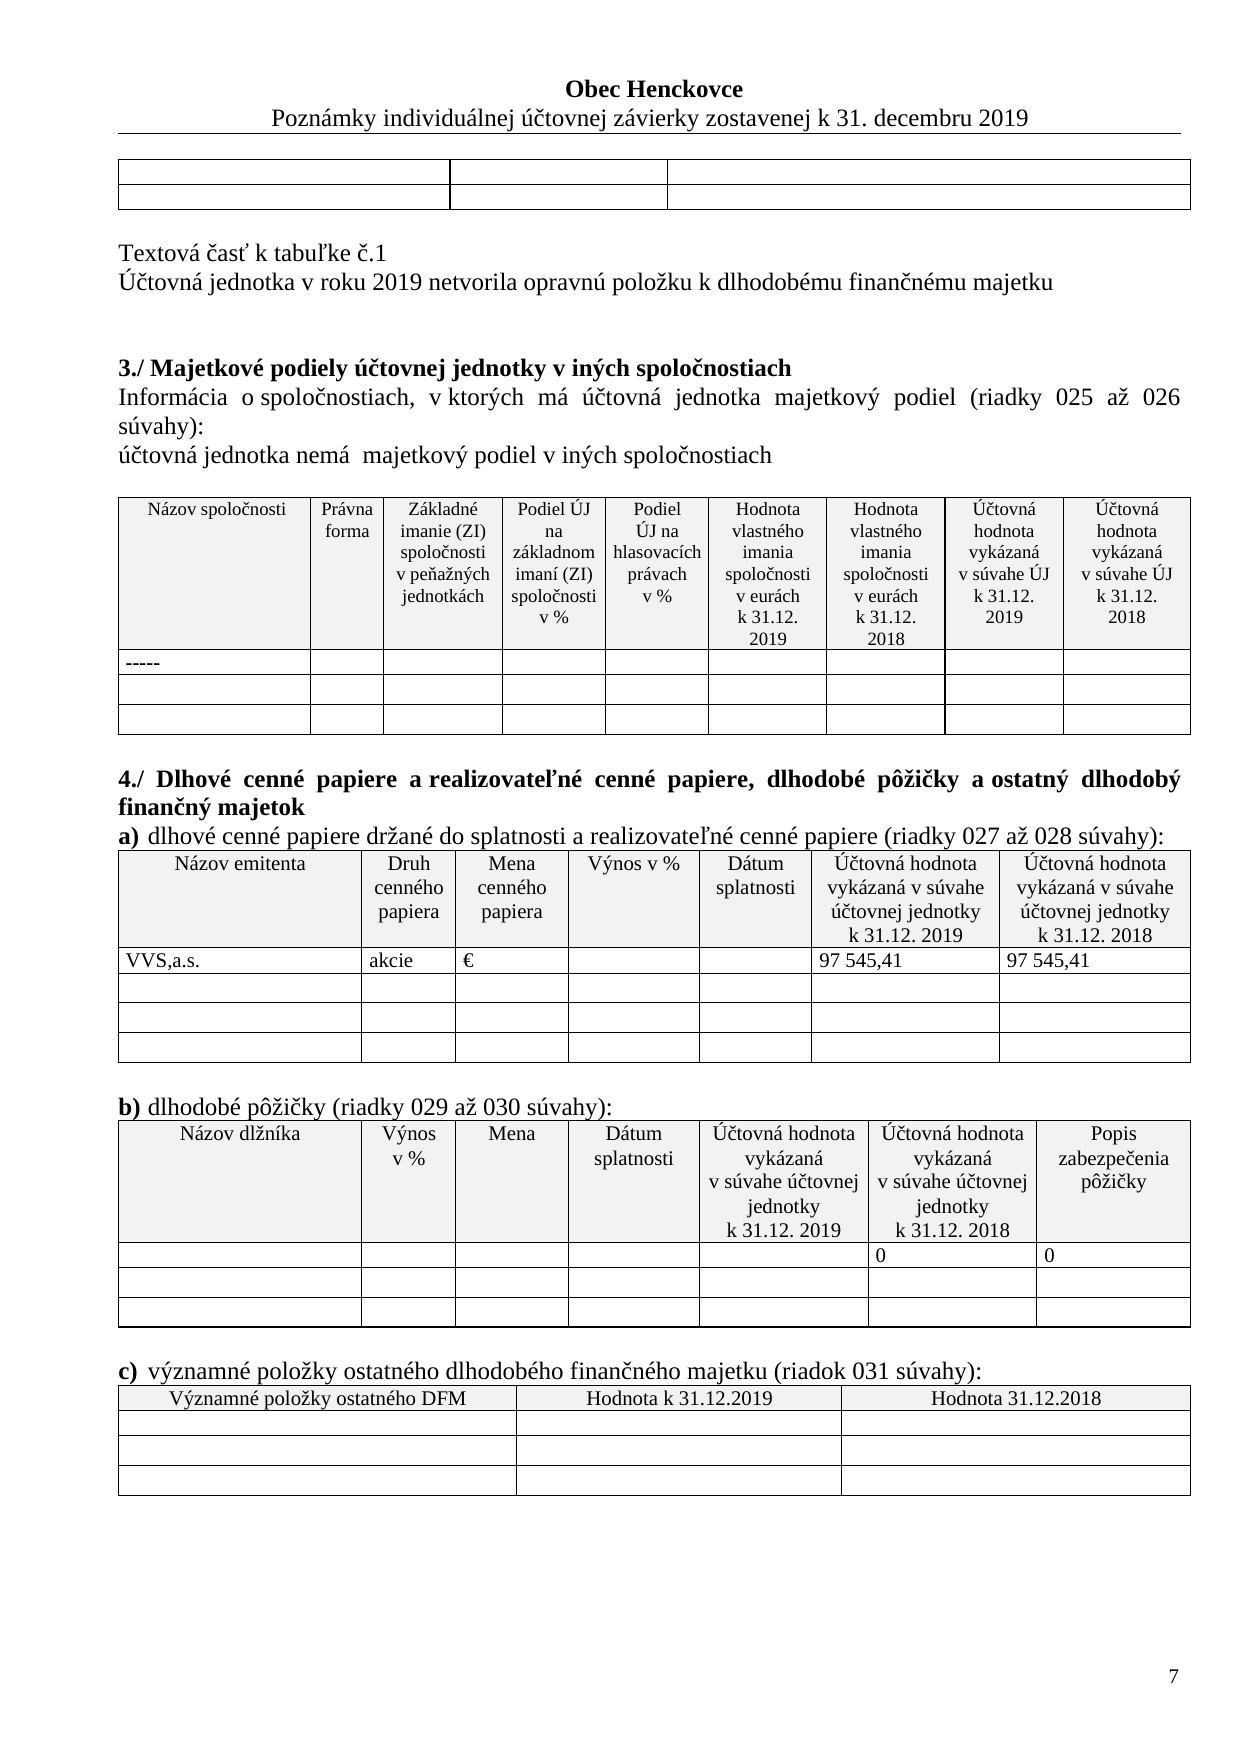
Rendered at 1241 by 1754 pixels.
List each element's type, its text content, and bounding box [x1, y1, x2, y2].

table_cell [456, 1298, 568, 1326]
table_cell [119, 1268, 361, 1297]
table_cell [119, 1411, 516, 1435]
text účtovná jednotka nemá majetkový podiel v iných spoločnostiach [118, 440, 1181, 468]
table_cell [812, 1003, 999, 1032]
table_cell [451, 185, 667, 209]
table_header Účtovná hodnota vykázaná v súvahe účtovnej jednotky k 31.12. 2019 [812, 851, 999, 947]
table_cell [1000, 974, 1190, 1002]
table_cell [384, 650, 502, 674]
list dlhodobé pôžičky (riadky 029 až 030 súvahy): [118, 1092, 1181, 1120]
table_cell [456, 974, 568, 1002]
table_header Hodnota vlastného imania spoločnosti v eurách k 31.12. 2018 [827, 498, 944, 649]
table_cell [700, 1298, 868, 1326]
table_header Mena cenného papiera [456, 851, 568, 947]
table_cell [869, 1298, 1036, 1326]
table_cell [503, 650, 605, 674]
table_cell [569, 974, 699, 1002]
table_cell € [456, 948, 568, 972]
table_cell [311, 675, 383, 704]
table_cell [119, 1033, 361, 1062]
table_cell [827, 675, 944, 704]
table_cell 97 545,41 [812, 948, 999, 972]
table_cell [842, 1411, 1190, 1435]
table_cell [362, 1268, 455, 1297]
table_header Významné položky ostatného DFM [119, 1386, 516, 1410]
table_cell [362, 1033, 455, 1062]
table_cell [517, 1466, 841, 1495]
table_header Názov emitenta [119, 851, 361, 947]
table_cell [700, 1243, 868, 1267]
table_cell [606, 650, 708, 674]
table_cell [1000, 1003, 1190, 1032]
list významné položky ostatného dlhodobého finančného majetku (riadok 031 súvahy): [118, 1356, 1181, 1385]
table_cell [517, 1411, 841, 1435]
table_header Druh cenného papiera [362, 851, 455, 947]
table_header Dátum splatnosti [700, 851, 811, 947]
table_cell [606, 705, 708, 734]
table_cell [1064, 705, 1190, 734]
table_cell [569, 948, 699, 972]
table_header Právna forma [311, 498, 383, 649]
table_header Mena [456, 1121, 568, 1242]
table_cell [709, 675, 826, 704]
table_cell [606, 675, 708, 704]
list dlhové cenné papiere držané do splatnosti a realizovateľné cenné papiere (riadky 027 až 028 súvahy): [118, 821, 1181, 850]
table_header Popis zabezpečenia pôžičky [1037, 1121, 1190, 1242]
table_cell [503, 675, 605, 704]
table_cell [119, 1436, 516, 1465]
table_cell [456, 1003, 568, 1032]
table_header Podiel ÚJ na základnom imaní (ZI) spoločnosti v % [503, 498, 605, 649]
table_header Účtovná hodnota vykázaná v súvahe účtovnej jednotky k 31.12. 2018 [869, 1121, 1036, 1242]
table_cell [946, 650, 1063, 674]
table_cell [456, 1268, 568, 1297]
text Účtovná jednotka v roku 2019 netvorila opravnú položku k dlhodobému finančnému majetku [118, 267, 1181, 296]
table_header Názov dlžníka [119, 1121, 361, 1242]
table_cell [946, 705, 1063, 734]
table_cell [517, 1436, 841, 1465]
table_cell [812, 1033, 999, 1062]
table_cell [700, 948, 811, 972]
table_cell [119, 1298, 361, 1326]
table_cell [709, 705, 826, 734]
table_cell [668, 160, 1190, 184]
table_cell [569, 1243, 699, 1267]
text Textová časť k tabuľke č.1 [118, 238, 1181, 267]
table_cell [668, 185, 1190, 209]
table_cell [1037, 1268, 1190, 1297]
table_cell [700, 1268, 868, 1297]
table_header Účtovná hodnota vykázaná v súvahe účtovnej jednotky k 31.12. 2019 [700, 1121, 868, 1242]
table_cell [384, 675, 502, 704]
table_cell akcie [362, 948, 455, 972]
table_cell [456, 1033, 568, 1062]
table_cell [119, 1466, 516, 1495]
table_header Účtovná hodnota vykázaná v súvahe ÚJ k 31.12. 2019 [946, 498, 1063, 649]
table_header Dátum splatnosti [569, 1121, 699, 1242]
table_cell [503, 705, 605, 734]
table_cell [311, 705, 383, 734]
table_cell [569, 1003, 699, 1032]
table_cell [827, 650, 944, 674]
table_cell ----- [119, 650, 310, 674]
text 3./ Majetkové podiely účtovnej jednotky v iných spoločnostiach [118, 353, 1181, 382]
table_header Hodnota k 31.12.2019 [517, 1386, 841, 1410]
text Informácia o spoločnostiach, v ktorých má účtovná jednotka majetkový podiel (riadky 025 až 026 súvahy): [118, 382, 1181, 440]
table_cell [842, 1466, 1190, 1495]
table_cell [869, 1268, 1036, 1297]
table_cell [946, 675, 1063, 704]
table_cell [119, 160, 449, 184]
table_cell [1000, 1033, 1190, 1062]
table_header Výnos v % [362, 1121, 455, 1242]
table_cell [709, 650, 826, 674]
table_cell [311, 650, 383, 674]
table_header Základné imanie (ZI) spoločnosti v peňažných jednotkách [384, 498, 502, 649]
table_cell [1064, 650, 1190, 674]
table_cell 97 545,41 [1000, 948, 1190, 972]
table_cell [700, 1033, 811, 1062]
table_cell [384, 705, 502, 734]
table_cell [119, 1003, 361, 1032]
table_cell [119, 705, 310, 734]
table_cell [1037, 1298, 1190, 1326]
table_cell [569, 1268, 699, 1297]
table_cell [362, 974, 455, 1002]
text 4./ Dlhové cenné papiere a realizovateľné cenné papiere, dlhodobé pôžičky a ostatný dlhodobý finančný majetok [118, 764, 1181, 821]
table_header Názov spoločnosti [119, 498, 310, 649]
table_cell [362, 1298, 455, 1326]
table_cell [842, 1436, 1190, 1465]
table_cell [569, 1298, 699, 1326]
table_header Hodnota 31.12.2018 [842, 1386, 1190, 1410]
table_cell [119, 974, 361, 1002]
table_cell 0 [869, 1243, 1036, 1267]
table_cell [362, 1003, 455, 1032]
table_cell [451, 160, 667, 184]
table_cell 0 [1037, 1243, 1190, 1267]
table_cell [119, 675, 310, 704]
table_header Účtovná hodnota vykázaná v súvahe účtovnej jednotky k 31.12. 2018 [1000, 851, 1190, 947]
table_cell [362, 1243, 455, 1267]
table_cell [119, 185, 449, 209]
table_header Účtovná hodnota vykázaná v súvahe ÚJ k 31.12. 2018 [1064, 498, 1190, 649]
table_cell [119, 1243, 361, 1267]
table_cell [1064, 675, 1190, 704]
table_cell [700, 974, 811, 1002]
table_cell [700, 1003, 811, 1032]
table_cell VVS,a.s. [119, 948, 361, 972]
table_cell [456, 1243, 568, 1267]
table_cell [569, 1033, 699, 1062]
table_header Podiel ÚJ na hlasovacích právach v % [606, 498, 708, 649]
table_header Výnos v % [569, 851, 699, 947]
table_cell [812, 974, 999, 1002]
table_header Hodnota vlastného imania spoločnosti v eurách k 31.12. 2019 [709, 498, 826, 649]
table_cell [827, 705, 944, 734]
